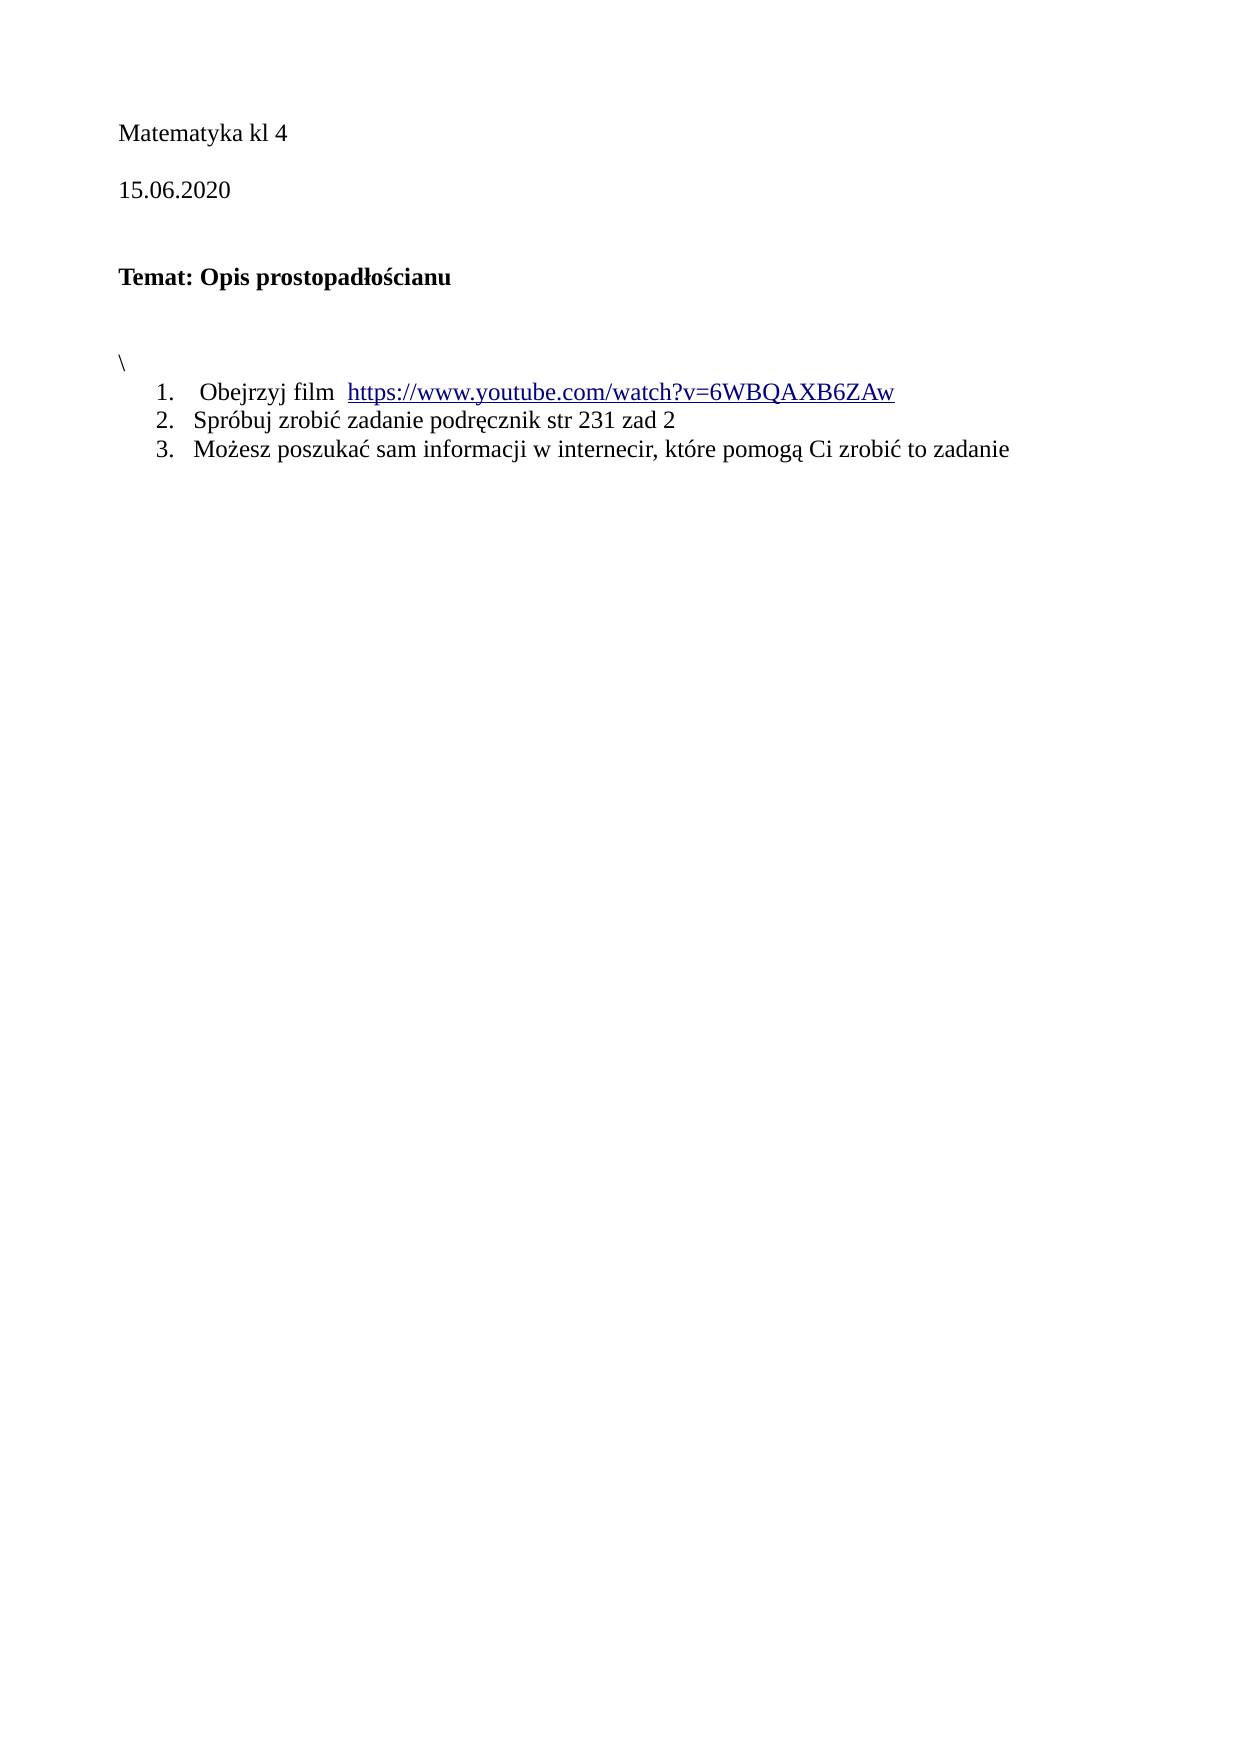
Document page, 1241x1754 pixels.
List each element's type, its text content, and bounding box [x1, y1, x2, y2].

text Temat: Opis prostopadłościanu [118, 262, 1122, 291]
list Spróbuj zrobić zadanie podręcznik str 231 zad 2 [156, 406, 1122, 434]
list Obejrzyj film https://www.youtube.com/watch?v=6WBQAXB6ZAw [156, 377, 1122, 406]
text 15.06.2020 [118, 176, 1122, 204]
list Możesz poszukać sam informacji w internecir, które pomogą Ci zrobić to zadanie [156, 434, 1122, 463]
text Matematyka kl 4 [118, 118, 1122, 147]
text \ [118, 348, 1122, 377]
